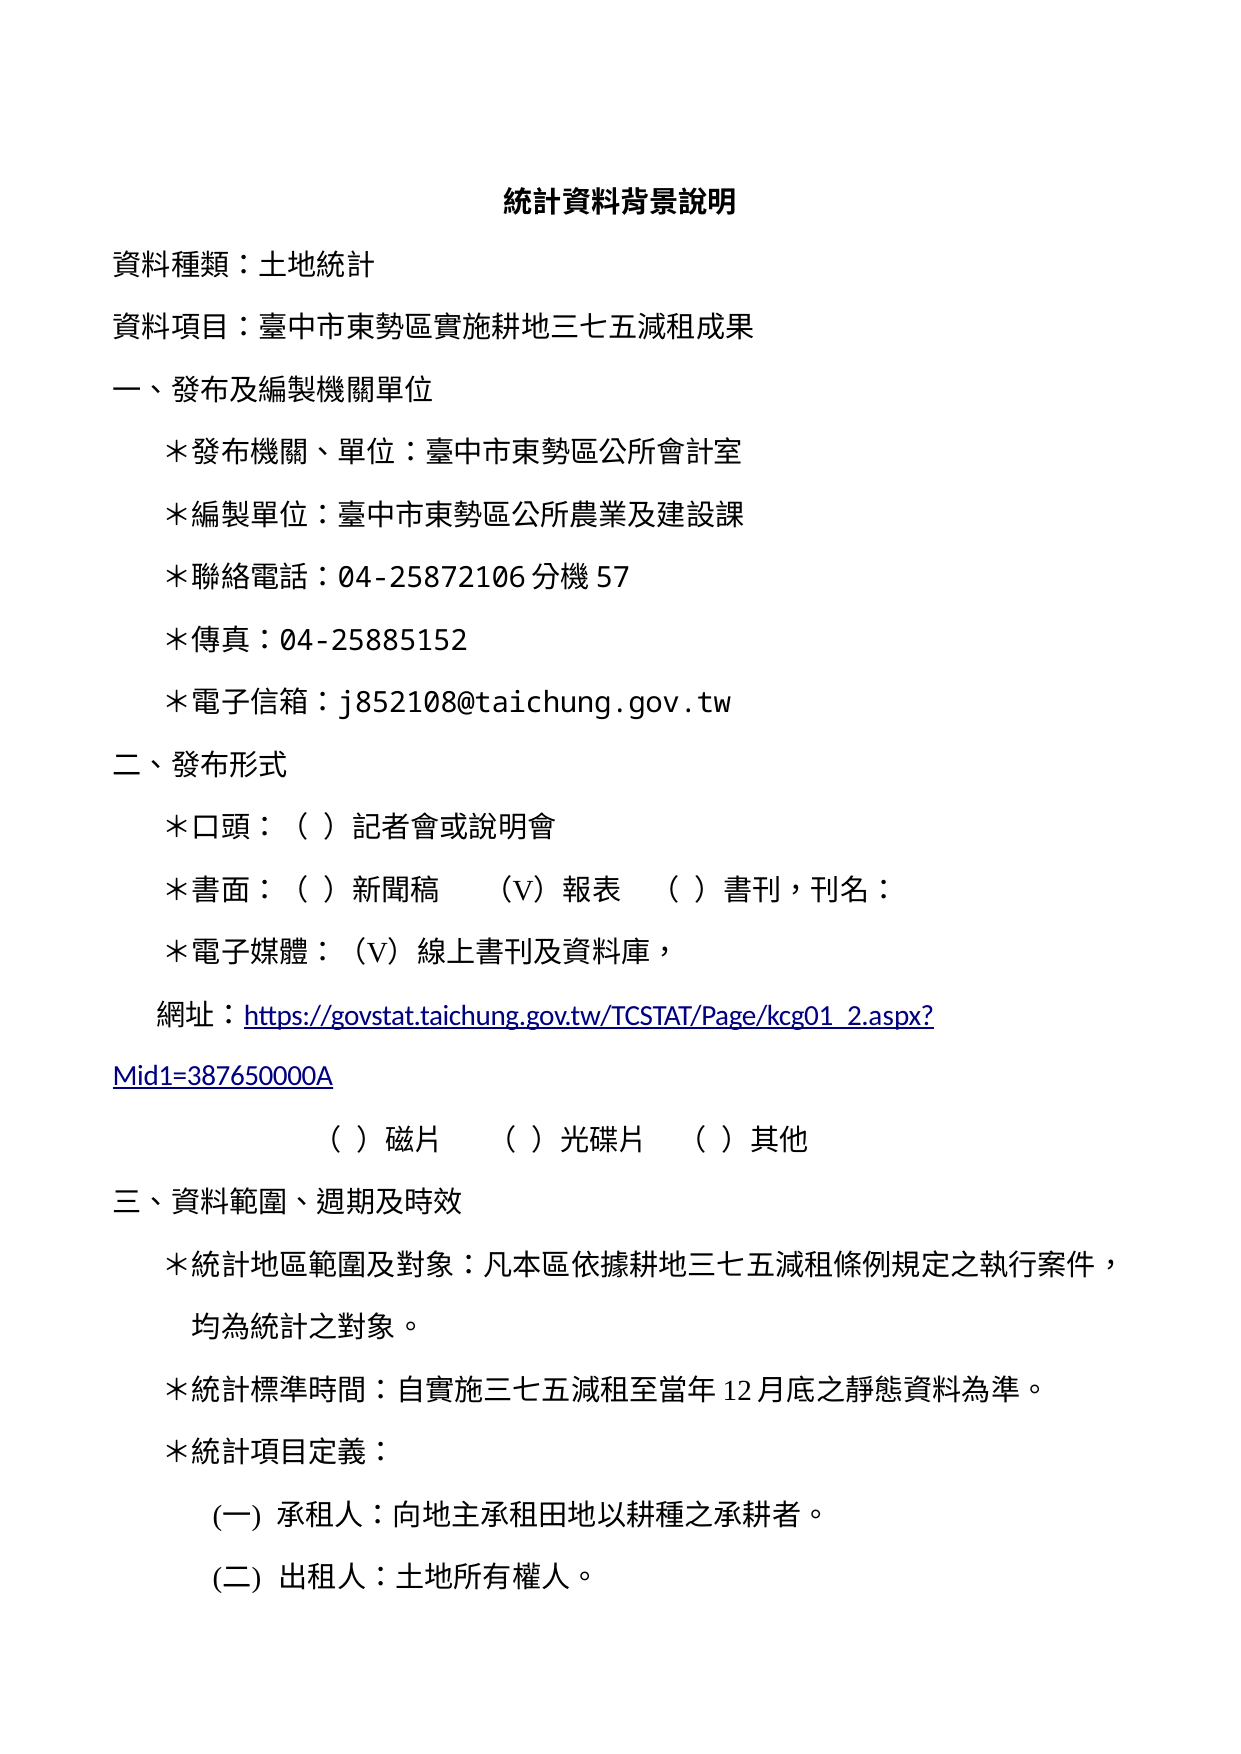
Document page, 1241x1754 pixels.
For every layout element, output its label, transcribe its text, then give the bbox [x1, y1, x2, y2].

text ＊傳真：04-25885152 [162, 596, 1128, 658]
text 三、資料範圍、週期及時效 [112, 1158, 1128, 1221]
text 網址：https://govstat.taichung.gov.tw/TCSTAT/Page/kcg01_2.aspx?Mid1=387650000A [112, 971, 1128, 1096]
text ＊統計項目定義： [162, 1408, 1128, 1471]
text 資料項目：臺中市東勢區實施耕地三七五減租成果 [112, 283, 1128, 346]
text ＊發布機關、單位：臺中市東勢區公所會計室 [162, 408, 1128, 471]
text ＊電子媒體：（V）線上書刊及資料庫， [162, 908, 1128, 971]
text ＊編製單位：臺中市東勢區公所農業及建設課 [162, 471, 1128, 533]
text （ ）磁片 （ ）光碟片 （ ）其他 [312, 1096, 1128, 1158]
text ＊書面：（ ）新聞稿 （V）報表 （ ）書刊，刊名： [162, 846, 1128, 908]
text ＊口頭：（ ）記者會或說明會 [162, 783, 1128, 846]
text 資料種類：土地統計 [112, 221, 1128, 283]
text 統計資料背景說明 [112, 158, 1128, 221]
text ＊統計標準時間：自實施三七五減租至當年12月底之靜態資料為準。 [162, 1346, 1128, 1408]
text (二) 出租人：土地所有權人。 [212, 1533, 1128, 1596]
text (一) 承租人：向地主承租田地以耕種之承耕者。 [212, 1471, 1128, 1533]
text 一、發布及編製機關單位 [112, 346, 1128, 408]
text ＊聯絡電話：04-25872106分機57 [162, 533, 1128, 596]
text ＊統計地區範圍及對象：凡本區依據耕地三七五減租條例規定之執行案件，均為統計之對象。 [162, 1221, 1128, 1346]
text ＊電子信箱：j852108@taichung.gov.tw [162, 658, 1128, 721]
text 二、發布形式 [112, 721, 1128, 783]
